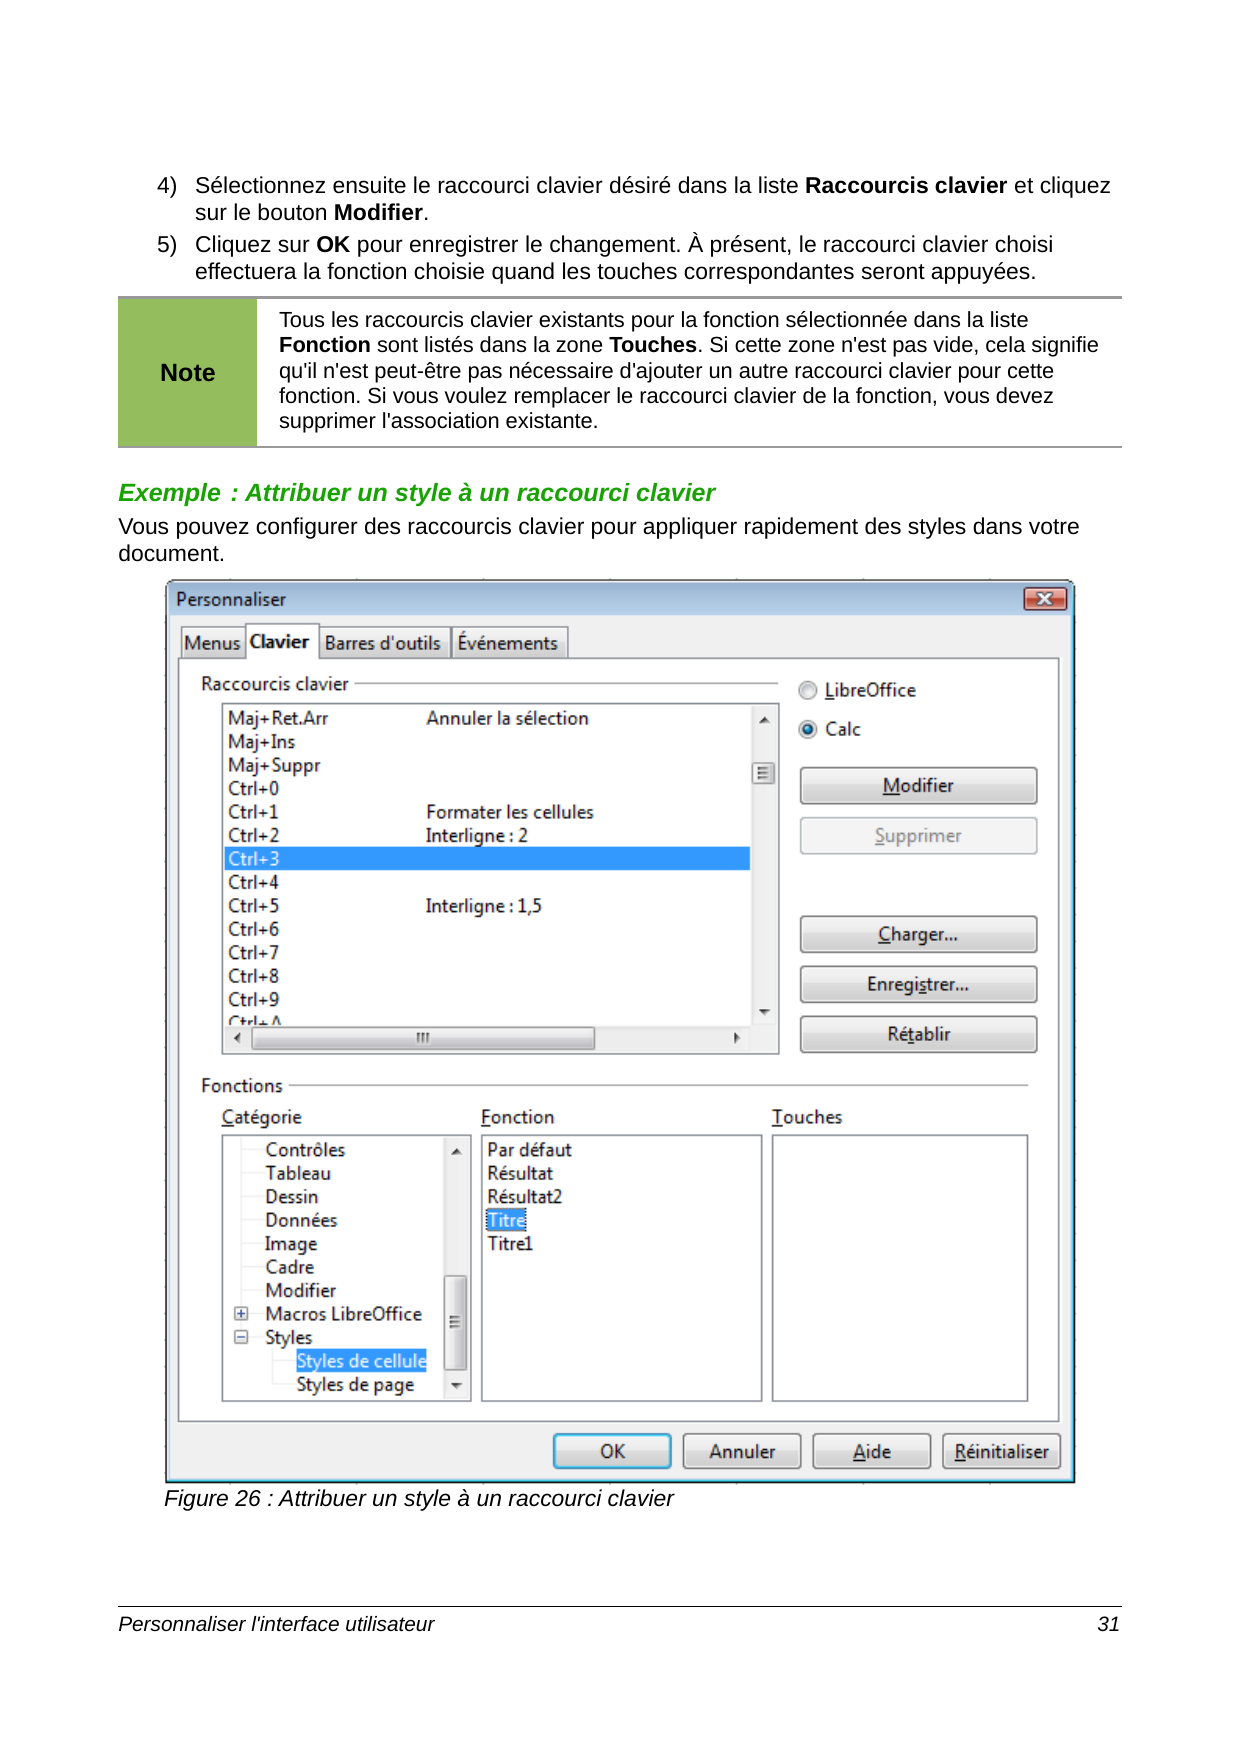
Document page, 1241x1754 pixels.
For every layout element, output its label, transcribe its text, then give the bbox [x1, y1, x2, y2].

list Cliquez sur OK pour enregistrer le changement. À présent, le raccourci clavier choisi effectuera la fonction choisie quand les touches correspondantes seront appuyées. [177, 231, 1122, 284]
list Sélectionnez ensuite le raccourci clavier désiré dans la liste Raccourcis clavier et cliquez sur le bouton Modifier. [177, 172, 1122, 225]
table_header Note [118, 299, 257, 446]
table_header Tous les raccourcis clavier existants pour la fonction sélectionnée dans la liste Fonction sont listés dans la zone Touches. Si cette zone n'est pas vide, cela signifie qu'il n'est peut-être pas nécessaire d'ajouter un autre raccourci clavier pour cette fonction. Si vous voulez remplacer le raccourci clavier de la fonction, vous devez supprimer l'association existante. [258, 299, 1122, 446]
picture [164, 578, 1077, 1485]
text Vous pouvez configurer des raccourcis clavier pour appliquer rapidement des styles dans votre document. [118, 513, 1122, 566]
subtitle Exemple : Attribuer un style à un raccourci clavier [118, 478, 1122, 507]
text Figure 26 : Attribuer un style à un raccourci clavier [164, 1485, 1076, 1511]
